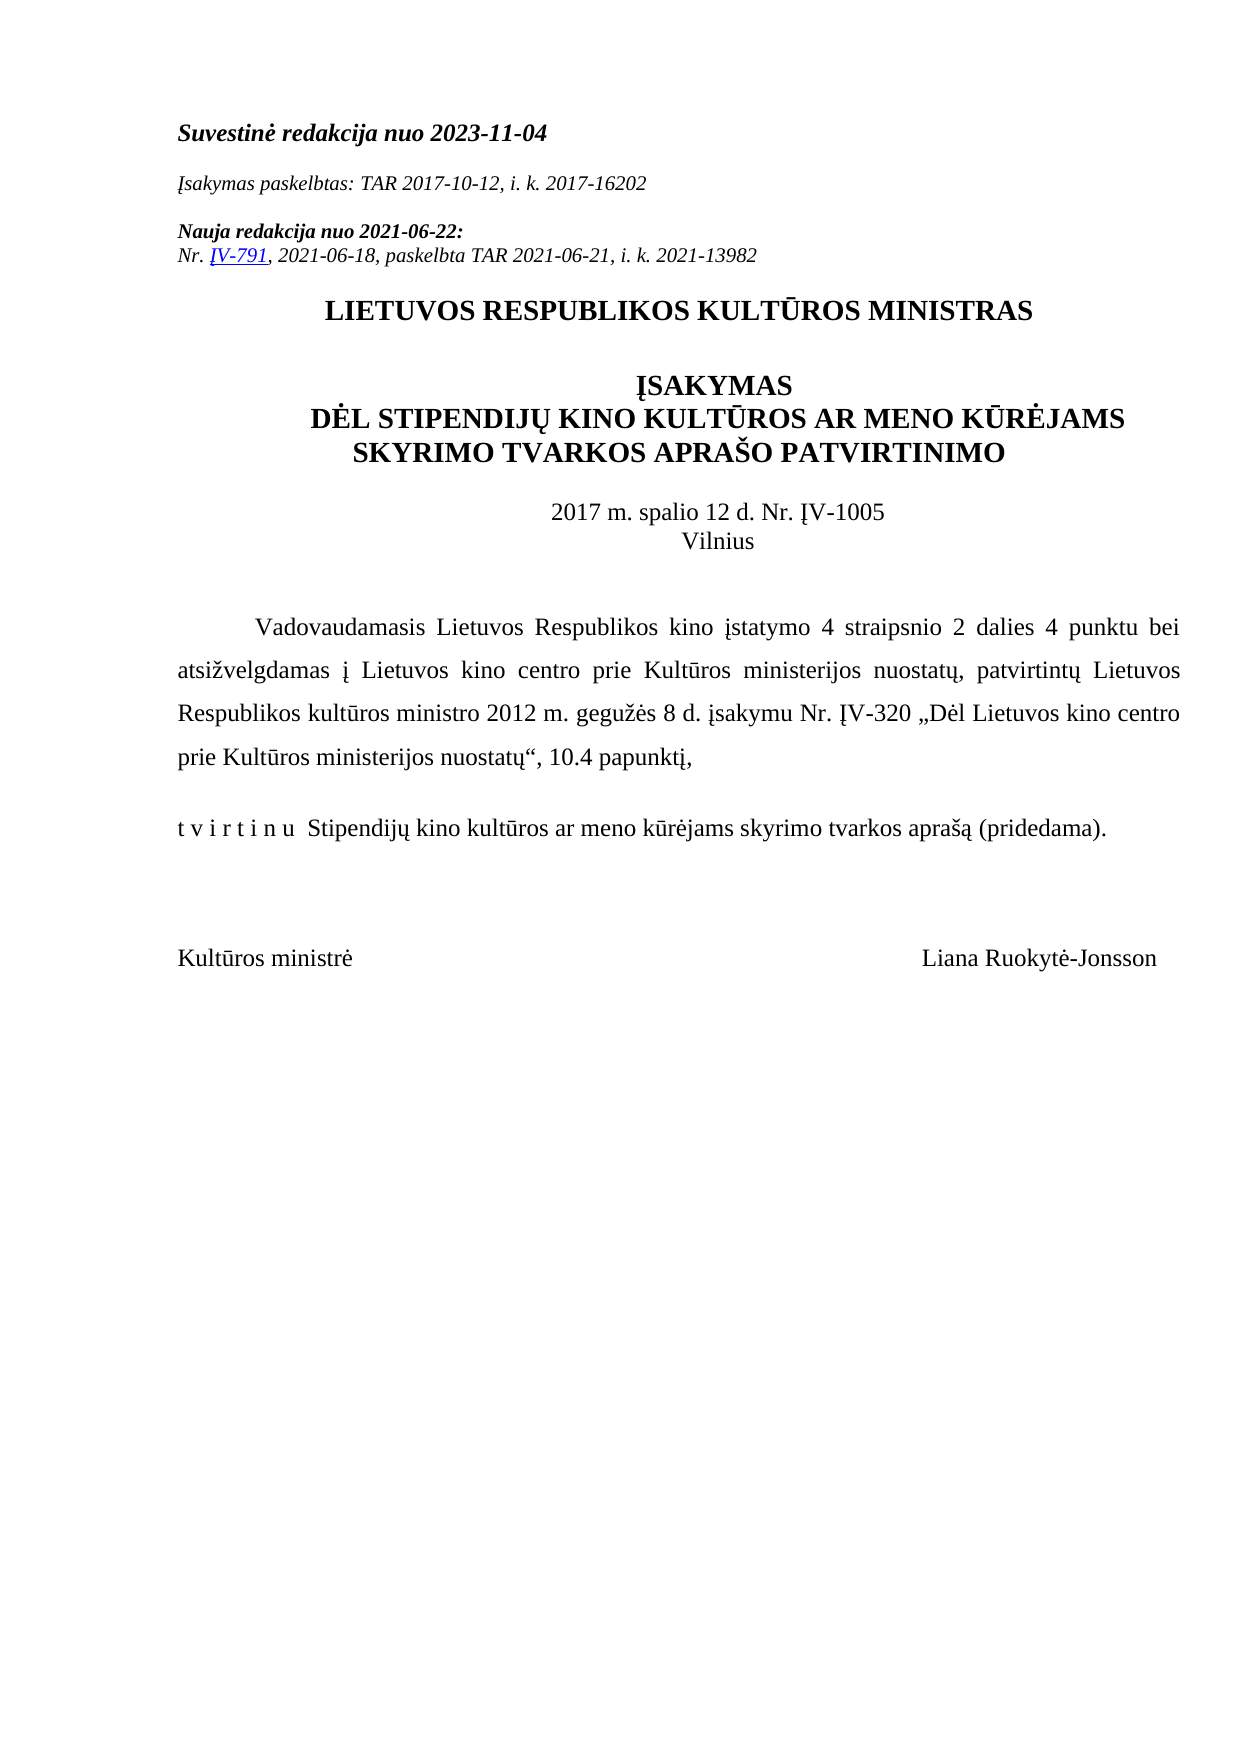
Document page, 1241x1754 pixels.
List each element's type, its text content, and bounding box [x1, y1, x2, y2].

text Įsakymas paskelbtas: TAR 2017-10-12, i. k. 2017-16202 [177, 171, 1181, 195]
text LIETUVOS RESPUBLIKOS KULTŪROS MINISTRAS [177, 293, 1181, 327]
text 2017 m. spalio 12 d. Nr. ĮV-1005 [177, 497, 1181, 526]
text Nr. ĮV-791, 2021-06-18, paskelbta TAR 2021-06-21, i. k. 2021-13982 [177, 243, 1181, 267]
text Vadovaudamasis Lietuvos Respublikos kino įstatymo 4 straipsnio 2 dalies 4 punktu bei atsižvelgdamas į Lietuvos kino centro prie Kultūros ministerijos nuostatų, patvirtintų Lietuvos Respublikos kultūros ministro 2012 m. gegužės 8 d. įsakymu Nr. ĮV-320 „Dėl Lietuvos kino centro prie Kultūros ministerijos nuostatų“, 10.4 papunktį, [177, 612, 1181, 770]
text Kultūros ministrė Liana Ruokytė-Jonsson [177, 943, 1181, 972]
text Nauja redakcija nuo 2021-06-22: [177, 219, 1181, 243]
text ĮSAKYMAS [177, 368, 1181, 401]
text t v i r t i n u Stipendijų kino kultūros ar meno kūrėjams skyrimo tvarkos aprašą (pridedama). [177, 813, 1181, 842]
text DĖL STIPENDIJŲ KINO KULTŪROS AR MENO KŪRĖJAMS SKYRIMO TVARKOS APRAŠo patvirtinimo [177, 401, 1181, 468]
text Vilnius [177, 526, 1181, 555]
text Suvestinė redakcija nuo 2023-11-04 [177, 118, 1181, 147]
